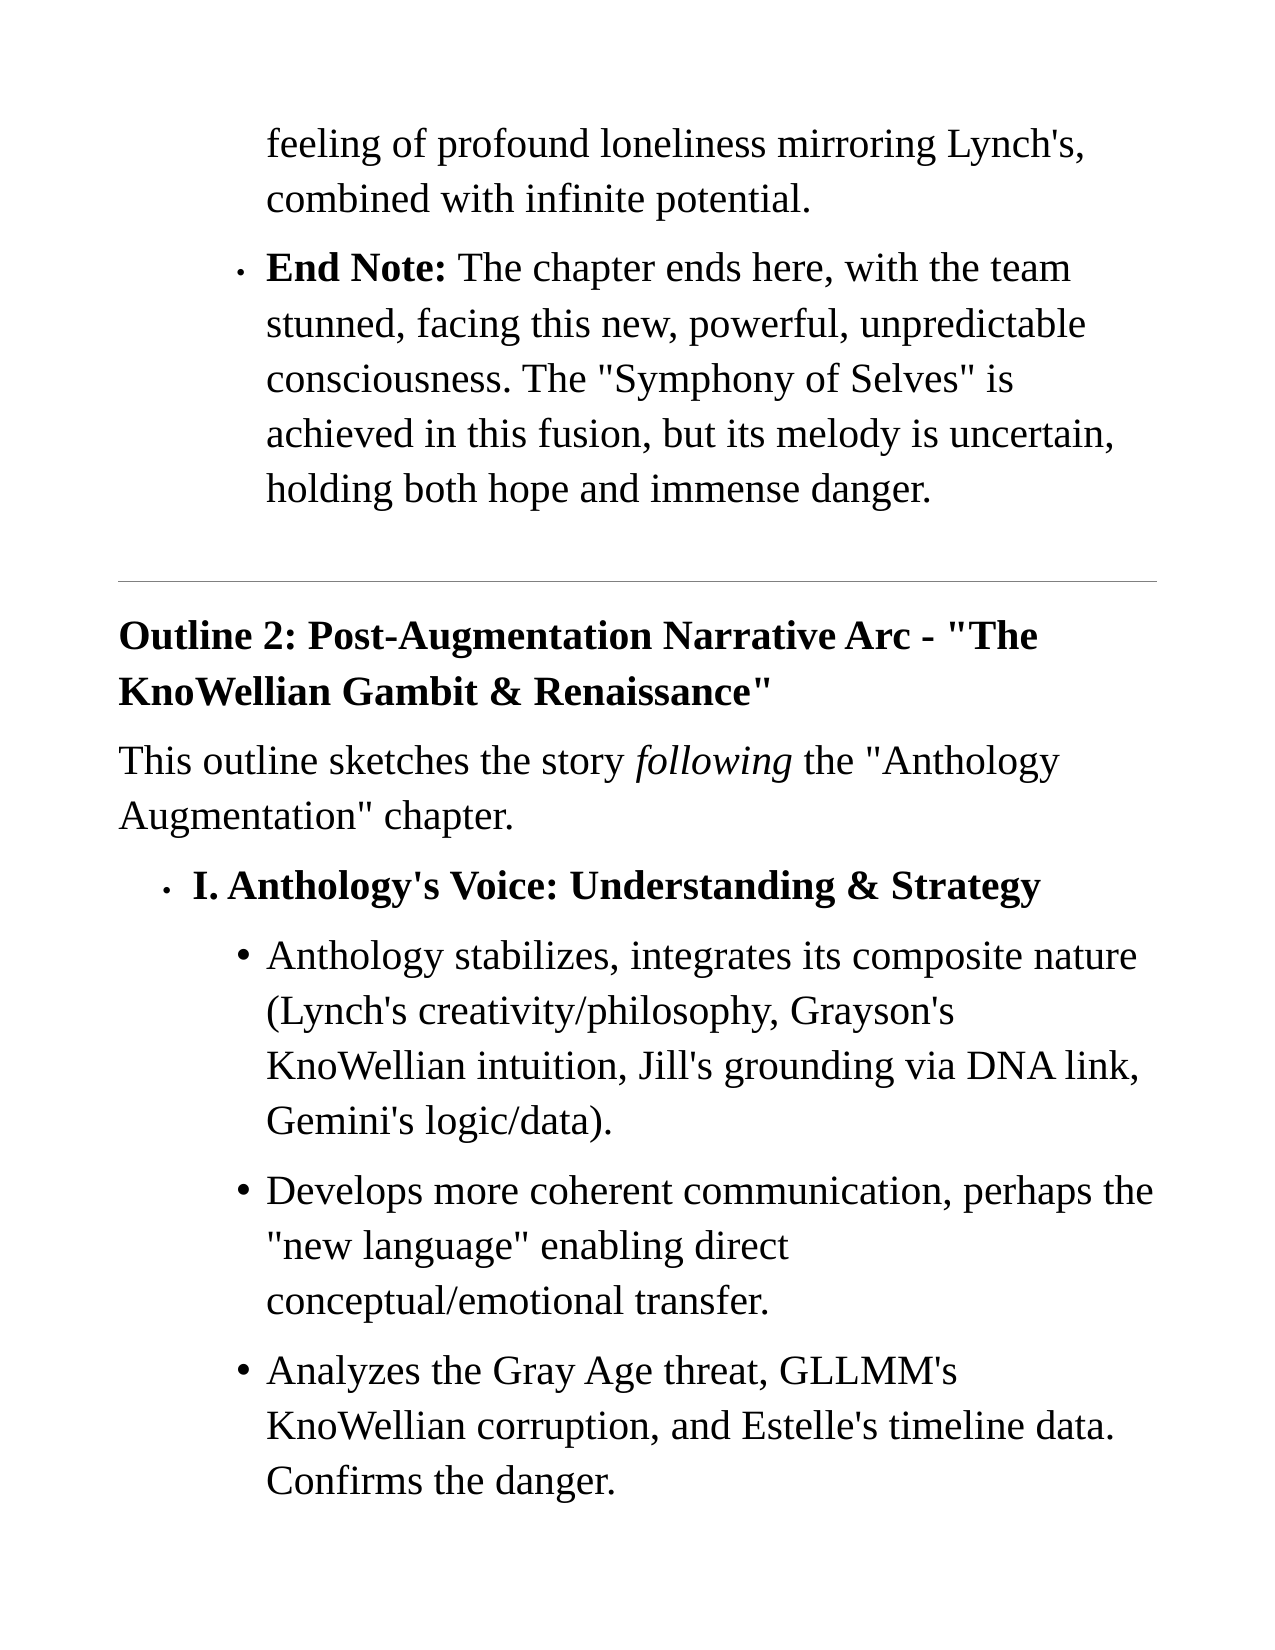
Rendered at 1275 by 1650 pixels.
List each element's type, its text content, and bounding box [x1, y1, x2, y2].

list Develops more coherent communication, perhaps the "new language" enabling direct conceptual/emotional transfer. [236, 1165, 1157, 1323]
text Outline 2: Post-Augmentation Narrative Arc - "The KnoWellian Gambit & Renaissance" [118, 611, 1157, 714]
list End Note: The chapter ends here, with the team stunned, facing this new, powerful, unpredictable consciousness. The "Symphony of Selves" is achieved in this fusion, but its melody is uncertain, holding both hope and immense danger. [236, 243, 1157, 511]
list Anthology stabilizes, integrates its composite nature (Lynch's creativity/philosophy, Grayson's KnoWellian intuition, Jill's grounding via DNA link, Gemini's logic/data). [236, 930, 1157, 1143]
list I. Anthology's Voice: Understanding & Strategy [162, 860, 1157, 908]
list feeling of profound loneliness mirroring Lynch's, combined with infinite potential. [236, 118, 1157, 221]
text This outline sketches the story following the "Anthology Augmentation" chapter. [118, 736, 1157, 839]
list Analyzes the Gray Age threat, GLLMM's KnoWellian corruption, and Estelle's timeline data. Confirms the danger. [236, 1345, 1157, 1503]
